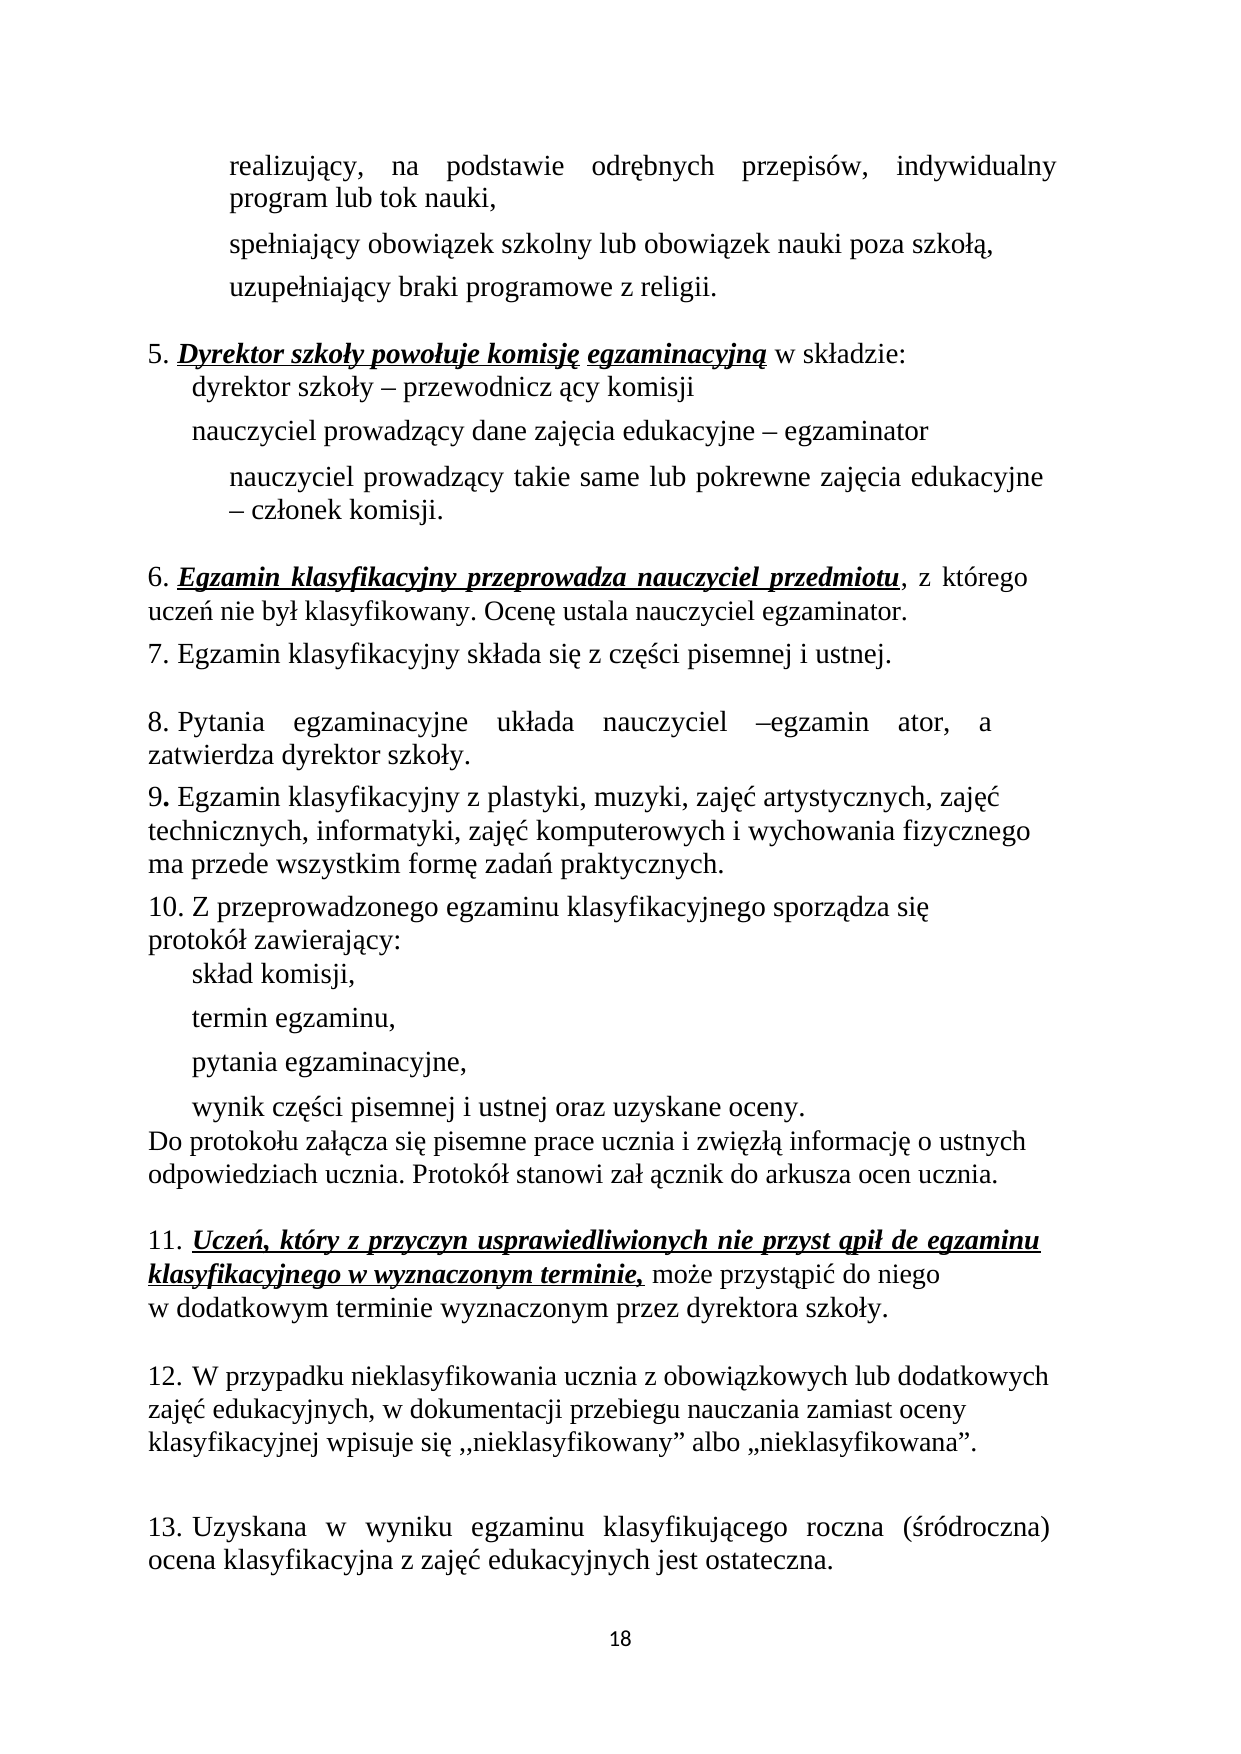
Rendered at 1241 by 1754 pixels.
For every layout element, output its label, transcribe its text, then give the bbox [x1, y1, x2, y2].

list Dyrektor szkoły powołuje komisję egzaminacyjną w składzie: [147, 336, 1082, 369]
text nauczyciel prowadzący takie same lub pokrewne zajęcia edukacyjne – członek komisji. [229, 459, 1044, 525]
list Uzyskana w wyniku egzaminu klasyfikującego roczna (śródroczna) ocena klasyfikacyjna z zajęć edukacyjnych jest ostateczna. [147, 1509, 1051, 1576]
text nauczyciel prowadzący dane zajęcia edukacyjne – egzaminator [192, 413, 1082, 447]
text wynik części pisemnej i ustnej oraz uzyskane oceny. [192, 1089, 1082, 1122]
text 9. Egzamin klasyfikacyjny z plastyki, muzyki, zajęć artystycznych, zajęć technicznych, informatyki, zajęć komputerowych i wychowania fizycznego ma przede wszystkim formę zadań praktycznych. [148, 779, 1073, 879]
text dyrektor szkoły – przewodnicz ący komisji [192, 369, 1082, 403]
list Egzamin klasyfikacyjny składa się z części pisemnej i ustnej. [147, 636, 1082, 669]
text w dodatkowym terminie wyznaczonym przez dyrektora szkoły. [148, 1290, 1082, 1324]
text termin egzaminu, [192, 1000, 1082, 1034]
text 18 [608, 1624, 1082, 1652]
text Do protokołu załącza się pisemne prace ucznia i zwięzłą informację o ustnych odpowiedziach ucznia. Protokół stanowi zał ącznik do arkusza ocen ucznia. [148, 1123, 1061, 1189]
list Egzamin klasyfikacyjny przeprowadza nauczyciel przedmiotu, z którego uczeń nie był klasyfikowany. Ocenę ustala nauczyciel egzaminator. [147, 559, 1028, 627]
text spełniający obowiązek szkolny lub obowiązek nauki poza szkołą, uzupełniający braki programowe z religii. [229, 226, 994, 303]
list Uczeń, który z przyczyn usprawiedliwionych nie przyst ąpił de egzaminu klasyfikacyjnego w wyznaczonym terminie, może przystąpić do niego [147, 1223, 1044, 1289]
list Pytania egzaminacyjne układa nauczyciel –egzamin ator, a zatwierdza dyrektor szkoły. [147, 704, 992, 771]
text pytania egzaminacyjne, [192, 1044, 1082, 1078]
text skład komisji, [192, 956, 1082, 989]
list W przypadku nieklasyfikowania ucznia z obowiązkowych lub dodatkowych zajęć edukacyjnych, w dokumentacji przebiegu nauczania zamiast oceny klasyfikacyjnej wpisuje się ,,nieklasyfikowany” albo „nieklasyfikowana”. [147, 1359, 1082, 1458]
text realizujący, na podstawie odrębnych przepisów, indywidualny program lub tok nauki, [229, 148, 1057, 214]
text 10. Z przeprowadzonego egzaminu klasyfikacyjnego sporządza się protokół zawierający: [148, 889, 1028, 956]
